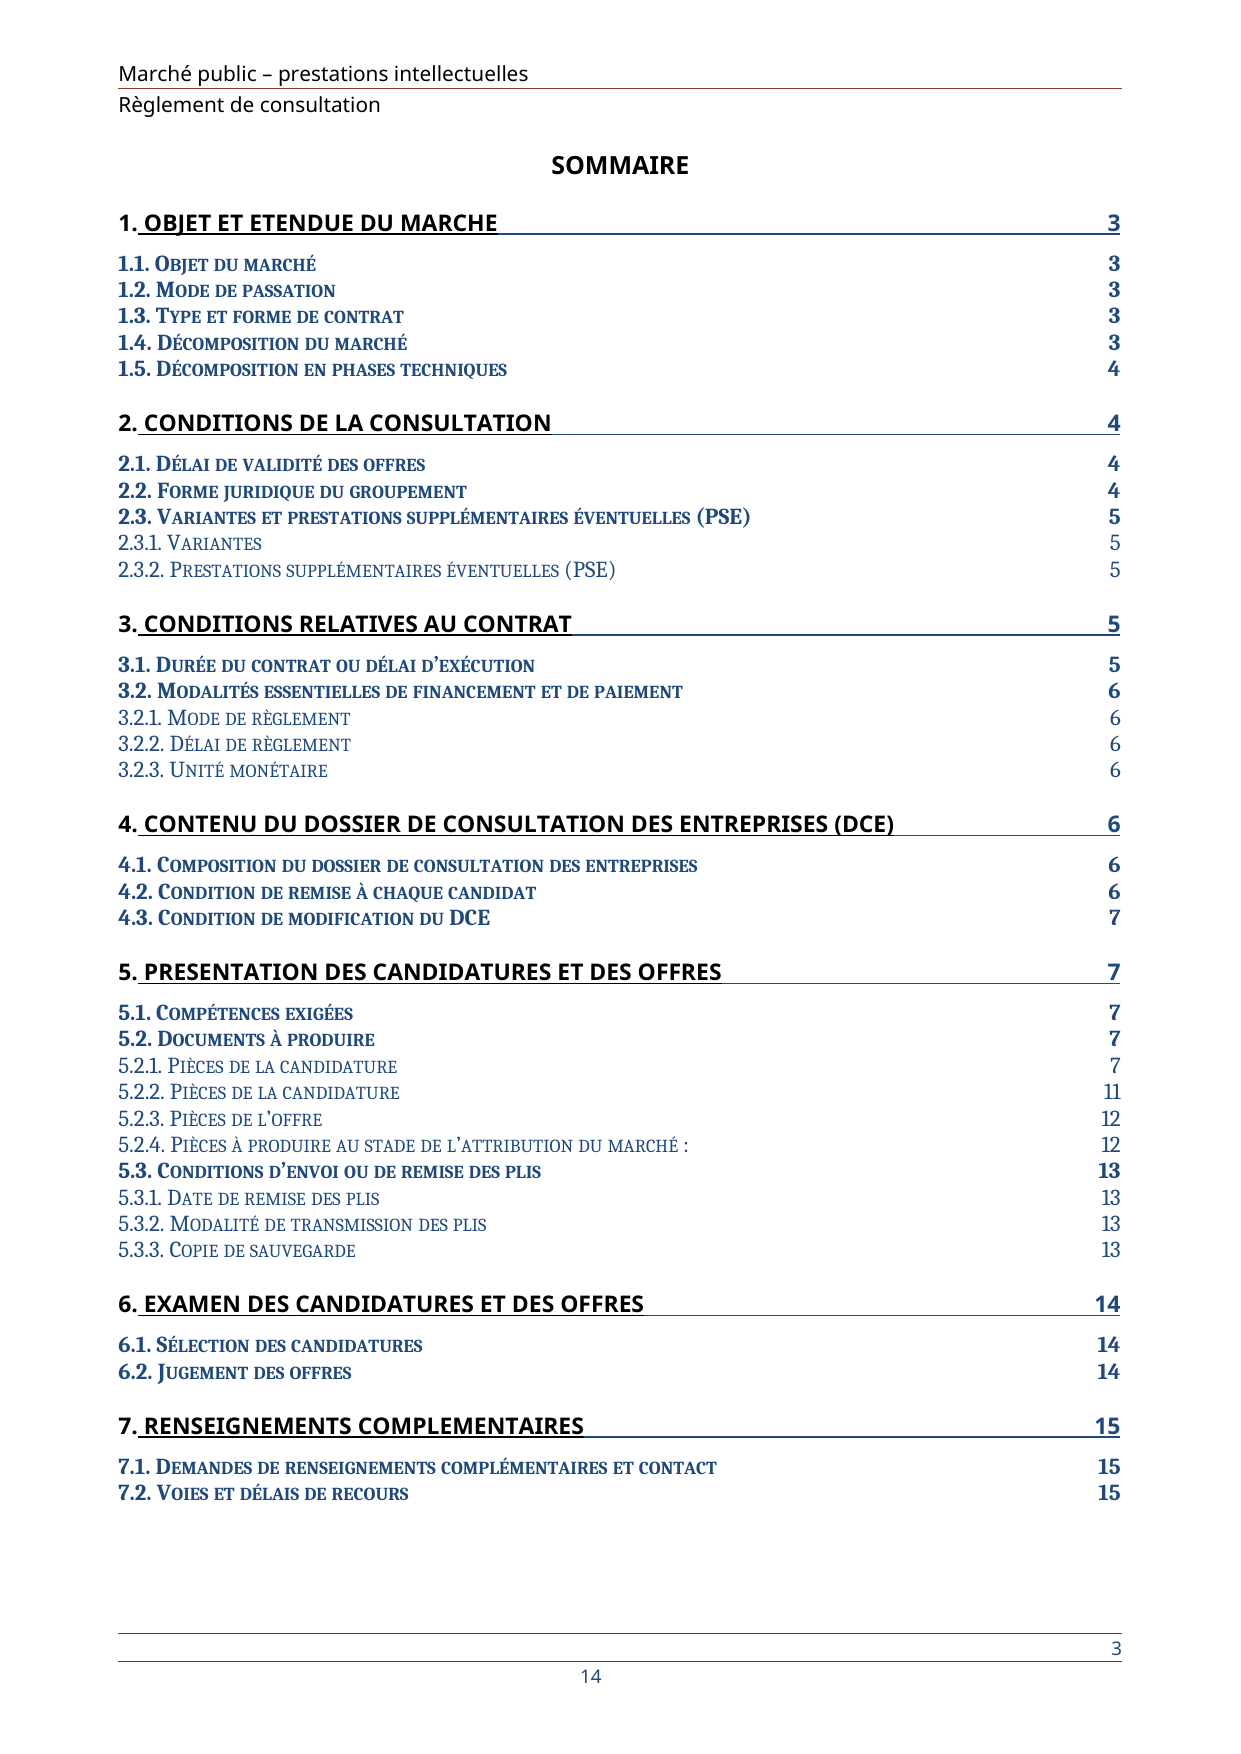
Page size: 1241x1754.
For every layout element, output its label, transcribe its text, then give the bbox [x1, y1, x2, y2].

text 5.3.2. Modalité de transmission des plis 13 [118, 1211, 1122, 1237]
text 1.2. Mode de passation 3 [118, 277, 1122, 303]
text 1. OBJET ET ETENDUE du marche 3 [118, 207, 1122, 238]
text 3.2.1. Mode de règlement 6 [118, 704, 1122, 731]
text 5.2.2. Pièces de la candidature 11 [118, 1079, 1122, 1105]
text 2.3.1. Variantes 5 [118, 530, 1122, 556]
text 3.2. Modalités essentielles de financement et de paiement 6 [118, 678, 1122, 704]
text 7. RENSEIGNEMENTS COMPLEMENTAIRES 15 [118, 1410, 1122, 1441]
text 2.3.2. Prestations supplémentaires éventuelles (PSE) 5 [118, 556, 1122, 583]
text 4.3. Condition de modification du DCE 7 [118, 905, 1122, 931]
text 5.2.1. Pièces de la candidature 7 [118, 1053, 1122, 1079]
text 5.1. Compétences exigées 7 [118, 1000, 1122, 1026]
text 5.2.4. Pièces à produire au stade de l’attribution du marché : 12 [118, 1132, 1122, 1158]
text 4.1. Composition du dossier de consultation des entreprises 6 [118, 852, 1122, 878]
text 6. EXAMEN DES CANDIDATURES ET DES OFFRES 14 [118, 1288, 1122, 1320]
text 1.4. Décomposition du marché 3 [118, 329, 1122, 356]
text 5.3.3. Copie de sauvegarde 13 [118, 1237, 1122, 1263]
text 3.2.2. Délai de règlement 6 [118, 731, 1122, 757]
text 1.3. Type et forme de contrat 3 [118, 303, 1122, 329]
text 2.1. Délai de validité des offres 4 [118, 451, 1122, 477]
text SOMMAIRE [118, 148, 1122, 182]
text 5.3.1. Date de remise des plis 13 [118, 1184, 1122, 1211]
text 4.2. Condition de remise à chaque candidat 6 [118, 878, 1122, 905]
text 6.1. Sélection des candidatures 14 [118, 1332, 1122, 1358]
text 6.2. Jugement des offres 14 [118, 1358, 1122, 1385]
text 2.3. Variantes et prestations supplémentaires éventuelles (PSE) 5 [118, 504, 1122, 530]
text 5.2.3. Pièces de l’offre 12 [118, 1105, 1122, 1132]
text 5. PRESENTATION DES CANDIDATURES ET DES OFFRES 7 [118, 956, 1122, 987]
text 4. CONTENU DU DOSSIER DE CONSULTATION DES ENTREPRISES (DCE) 6 [118, 808, 1122, 839]
text 7.2. Voies et délais de recours 15 [118, 1480, 1122, 1506]
text 1.5. Décomposition en phases techniques 4 [118, 356, 1122, 382]
text 3.1. Durée du contrat ou délai d’exécution 5 [118, 652, 1122, 678]
text 2. CONDITIONS DE LA CONSULTATION 4 [118, 407, 1122, 438]
text 2.2. Forme juridique du groupement 4 [118, 477, 1122, 504]
text 7.1. Demandes de renseignements complémentaires et contact 15 [118, 1454, 1122, 1480]
text 5.2. Documents à produire 7 [118, 1026, 1122, 1053]
text 5.3. Conditions d’envoi ou de remise des plis 13 [118, 1158, 1122, 1184]
text 1.1. Objet du marché 3 [118, 251, 1122, 277]
text 3. CONDITIONS RELATIVES AU CONTRAT 5 [118, 608, 1122, 639]
text 3.2.3. Unité monétaire 6 [118, 757, 1122, 783]
